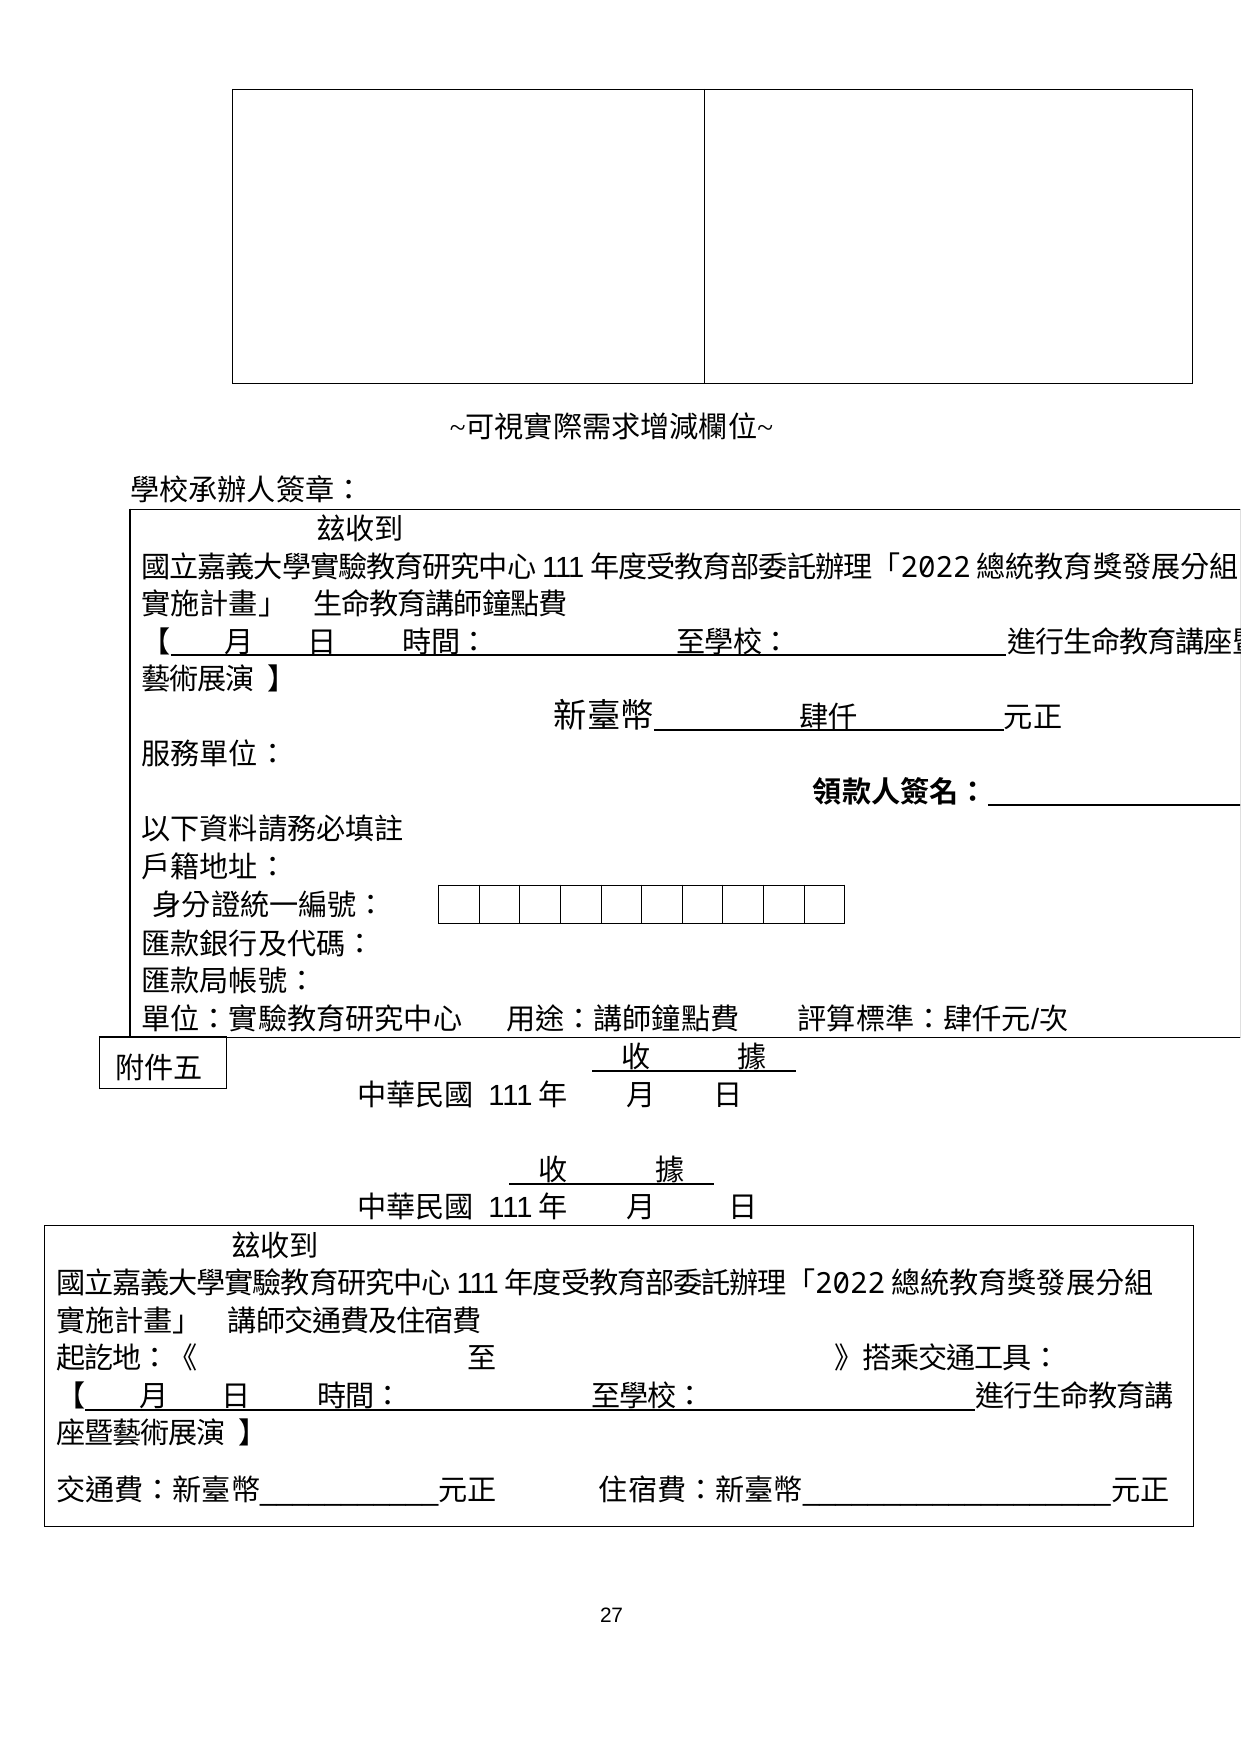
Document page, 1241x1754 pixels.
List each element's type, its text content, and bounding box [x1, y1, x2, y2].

text 學校承辦人簽章： [130, 446, 992, 508]
table_header 玆收到 國立嘉義大學實驗教育研究中心111年度受教育部委託辦理「2022總統教育獎發展分組實施計畫」 講師交通費及住宿費 起訖地：《 至 》搭乘交通工具： 【 月 日 時間： 至學校： 進行生命教育講座暨藝術展演 】 交通費：新臺幣___________元正 住宿費：新臺幣___________________元正 [45, 1226, 1193, 1526]
table_cell [233, 90, 704, 382]
table_header 身分證統一編號： [141, 885, 438, 923]
table_header [723, 886, 763, 923]
table_header [602, 886, 641, 923]
table_header [642, 886, 682, 923]
table_cell [705, 90, 1192, 382]
table_header [439, 886, 479, 923]
table_header [520, 886, 560, 923]
table_header [480, 886, 519, 923]
table_header [683, 886, 722, 923]
table_header [805, 886, 844, 923]
table_header [764, 886, 804, 923]
text 收 據 [130, 1150, 1092, 1188]
table_header 玆收到 國立嘉義大學實驗教育研究中心111年度受教育部委託辦理「2022總統教育獎發展分組實施計畫」 生命教育講師鐘點費 【 月 日 時間： 至學校： 進行生命教育講座暨藝術展演 】 新臺幣 肆仟 元正 服務單位： 領款人簽名： 以下資料請務必填註 戶籍地址： 匯款銀行及代碼： 匯款局帳號： 單位：實驗教育研究中心 用途：講師鐘點費 評算標準：肆仟元/次 [131, 510, 1240, 1037]
table_header [561, 886, 601, 923]
text 中華民國 111年 月 日 [130, 1188, 1092, 1225]
text 附件五 [115, 1045, 211, 1080]
text 收 據 [227, 1038, 1092, 1075]
text [100, 1038, 226, 1088]
text ~可視實際需求增減欄位~ [130, 383, 1092, 446]
text 中華民國 111年 月 日 [130, 1075, 1092, 1113]
